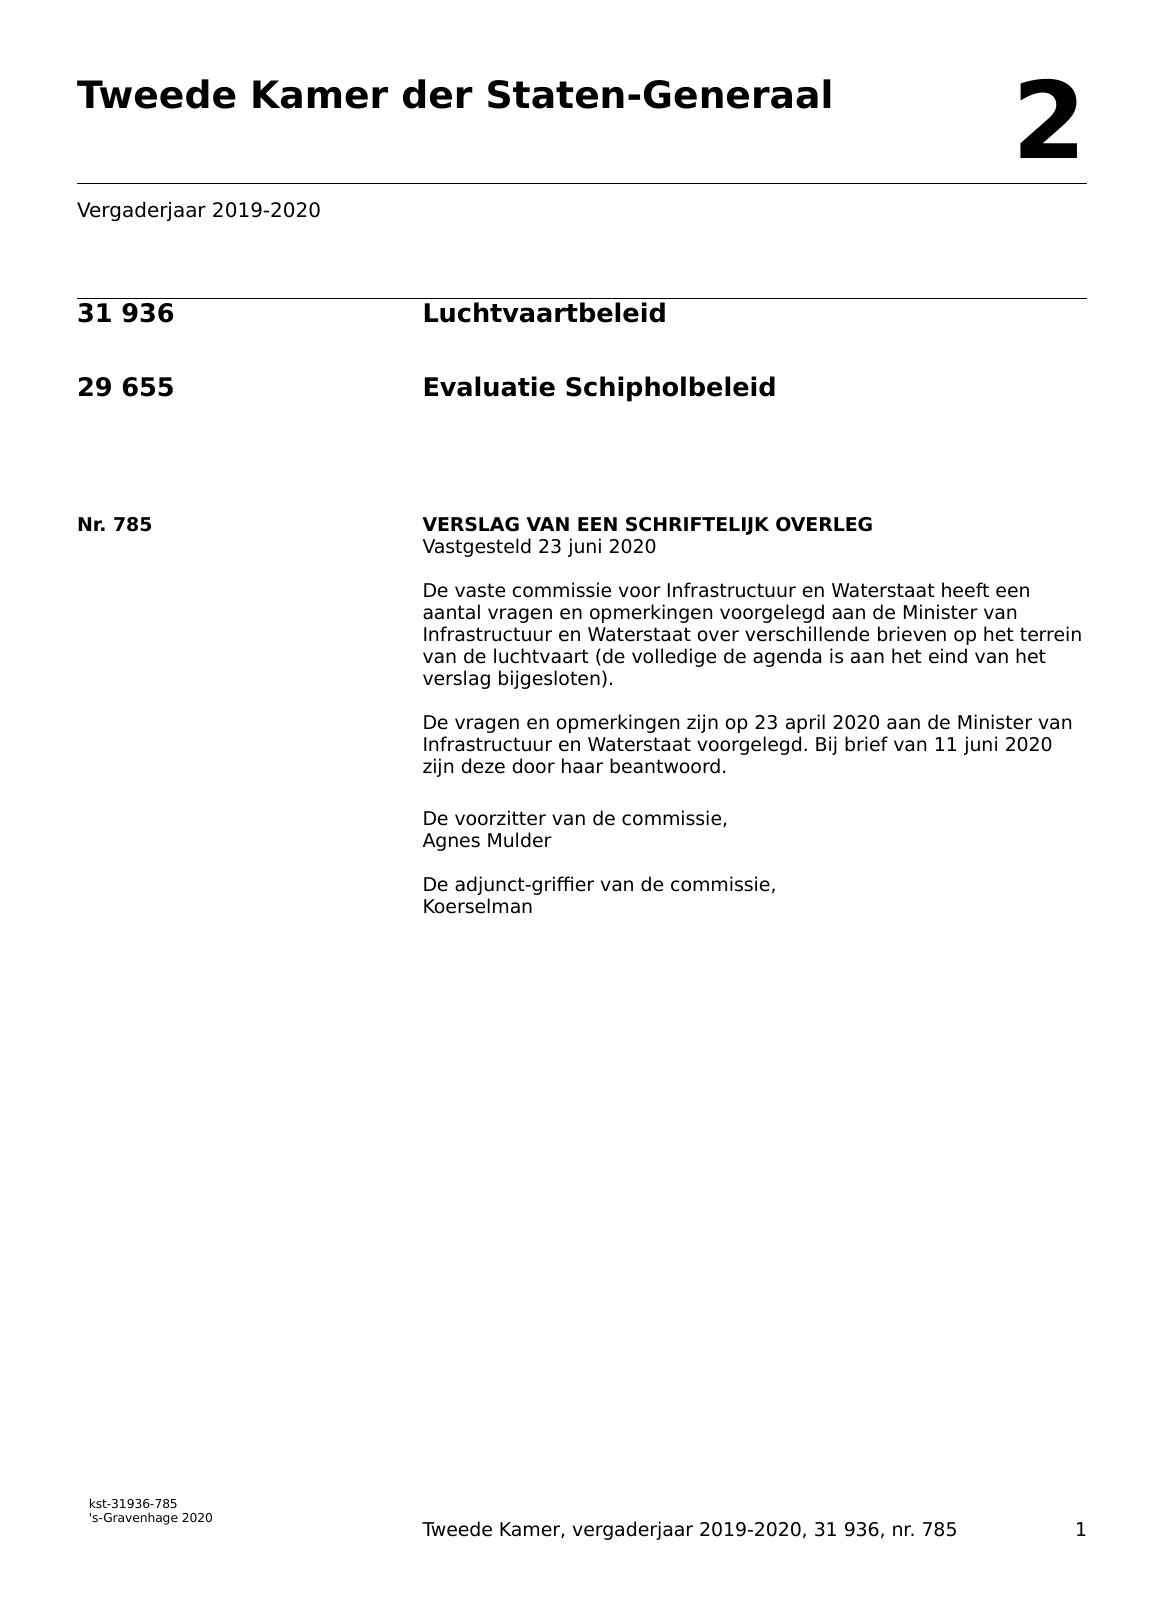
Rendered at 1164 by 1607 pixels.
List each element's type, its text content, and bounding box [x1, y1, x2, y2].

subtitle 29 655 Evaluatie Schipholbeleid [77, 373, 1087, 403]
table_header 2 [886, 59, 1087, 183]
text De vragen en opmerkingen zijn op 23 april 2020 aan de Minister van Infrastructuur en Waterstaat voorgelegd. Bij brief van 11 juni 2020 zijn deze door haar beantwoord. [422, 712, 1087, 778]
subtitle 31 936 Luchtvaartbeleid [77, 299, 1087, 329]
text De voorzitter van de commissie, Agnes Mulder [422, 808, 1087, 852]
subtitle Nr. 785 VERSLAG VAN EEN SCHRIFTELIJK OVERLEG [77, 514, 1087, 536]
table_header Tweede Kamer der Staten-Generaal [77, 59, 886, 183]
table_cell Vergaderjaar 2019-2020 [77, 184, 1087, 298]
text Vastgesteld 23 juni 2020 [422, 536, 1087, 558]
text kst-31936-785 [88, 1497, 323, 1511]
text De vaste commissie voor Infrastructuur en Waterstaat heeft een aantal vragen en opmerkingen voorgelegd aan de Minister van Infrastructuur en Waterstaat over verschillende brieven op het terrein van de luchtvaart (de volledige de agenda is aan het eind van het verslag bijgesloten). [422, 580, 1087, 690]
text De adjunct-griffier van de commissie, Koerselman [422, 874, 1087, 918]
text 's-Gravenhage 2020 [88, 1511, 323, 1525]
